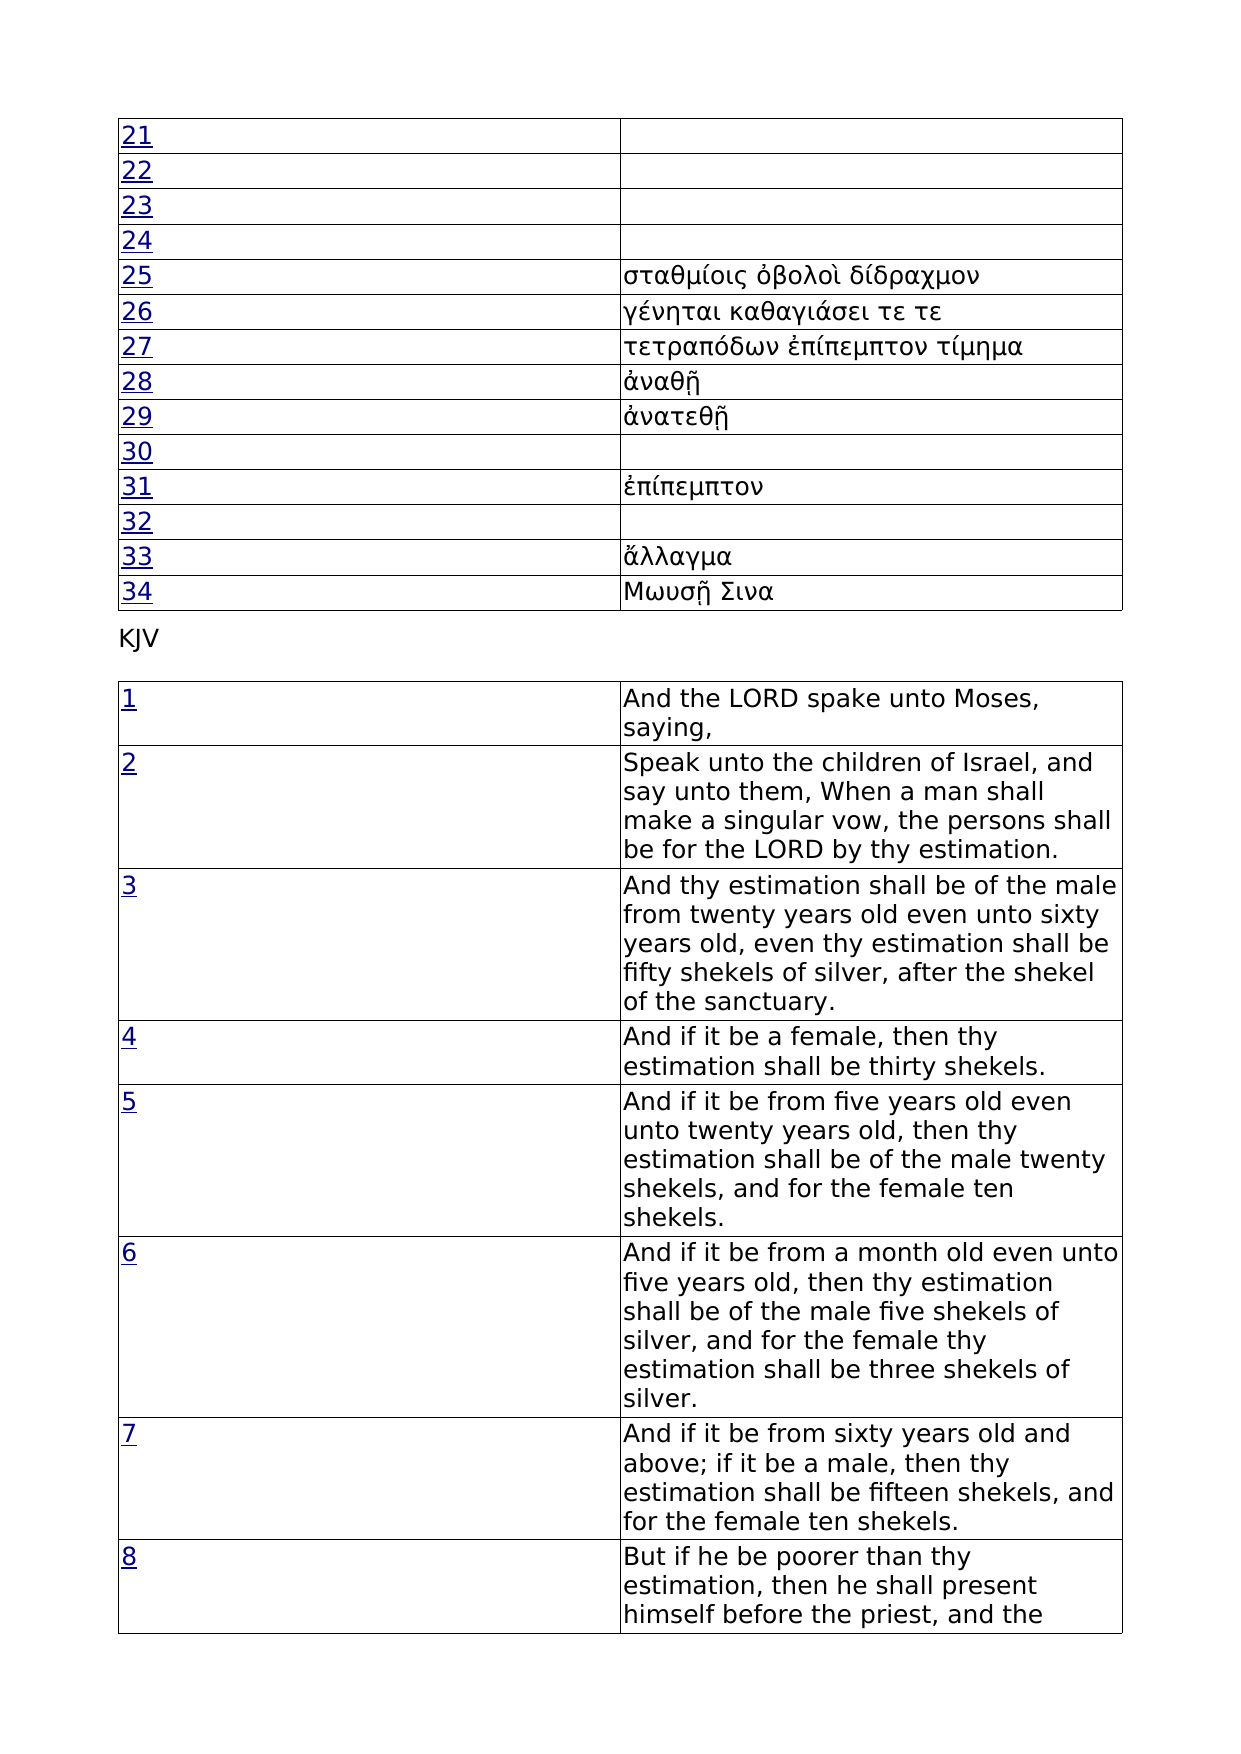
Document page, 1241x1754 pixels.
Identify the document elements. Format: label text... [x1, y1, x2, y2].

table_cell 25 [119, 260, 620, 294]
table_cell [621, 225, 1122, 258]
table_cell [621, 435, 1122, 469]
table_header 1 [119, 682, 620, 745]
table_cell Μωυσῇ Σινα [621, 576, 1122, 609]
table_cell σταθμίοις ὀβολοὶ δίδραχμον [621, 260, 1122, 294]
table_cell 21 [119, 119, 620, 153]
table_cell [621, 154, 1122, 188]
text KJV [118, 624, 1122, 654]
table_cell ἀναθῇ [621, 365, 1122, 399]
table_cell 29 [119, 400, 620, 434]
table_cell And if it be a female, then thy estimation shall be thirty shekels. [621, 1021, 1122, 1084]
table_cell [621, 505, 1122, 539]
table_cell 27 [119, 330, 620, 364]
table_cell ἐπίπεμπτον [621, 470, 1122, 504]
table_cell And thy estimation shall be of the male from twenty years old even unto sixty years old, even thy estimation shall be fifty shekels of silver, after the shekel of the sanctuary. [621, 869, 1122, 1019]
table_cell 2 [119, 746, 620, 868]
table_cell And if it be from a month old even unto five years old, then thy estimation shall be of the male five shekels of silver, and for the female thy estimation shall be three shekels of silver. [621, 1237, 1122, 1417]
table_cell ἄλλαγμα [621, 540, 1122, 574]
table_cell τετραπόδων ἐπίπεμπτον τίμημα [621, 330, 1122, 364]
table_cell [621, 119, 1122, 153]
table_cell 6 [119, 1237, 620, 1417]
table_cell 23 [119, 189, 620, 223]
table_cell 4 [119, 1021, 620, 1084]
table_cell ἀνατεθῇ [621, 400, 1122, 434]
table_cell And if it be from five years old even unto twenty years old, then thy estimation shall be of the male twenty shekels, and for the female ten shekels. [621, 1085, 1122, 1236]
table_cell 22 [119, 154, 620, 188]
table_header And the LORD spake unto Moses, saying, [621, 682, 1122, 745]
table_cell 32 [119, 505, 620, 539]
table_cell 33 [119, 540, 620, 574]
table_cell 30 [119, 435, 620, 469]
table_cell 34 [119, 576, 620, 609]
table_cell 5 [119, 1085, 620, 1236]
table_cell And if it be from sixty years old and above; if it be a male, then thy estimation shall be fifteen shekels, and for the female ten shekels. [621, 1418, 1122, 1539]
table_cell 24 [119, 225, 620, 258]
table_cell 8 [119, 1540, 620, 1633]
table_cell 26 [119, 295, 620, 329]
table_cell 31 [119, 470, 620, 504]
table_cell [621, 189, 1122, 223]
table_cell γένηται καθαγιάσει τε τε [621, 295, 1122, 329]
table_cell But if he be poorer than thy estimation, then he shall present himself before the priest, and the [621, 1540, 1122, 1633]
table_cell Speak unto the children of Israel, and say unto them, When a man shall make a singular vow, the persons shall be for the LORD by thy estimation. [621, 746, 1122, 868]
table_cell 28 [119, 365, 620, 399]
table_cell 7 [119, 1418, 620, 1539]
table_cell 3 [119, 869, 620, 1019]
